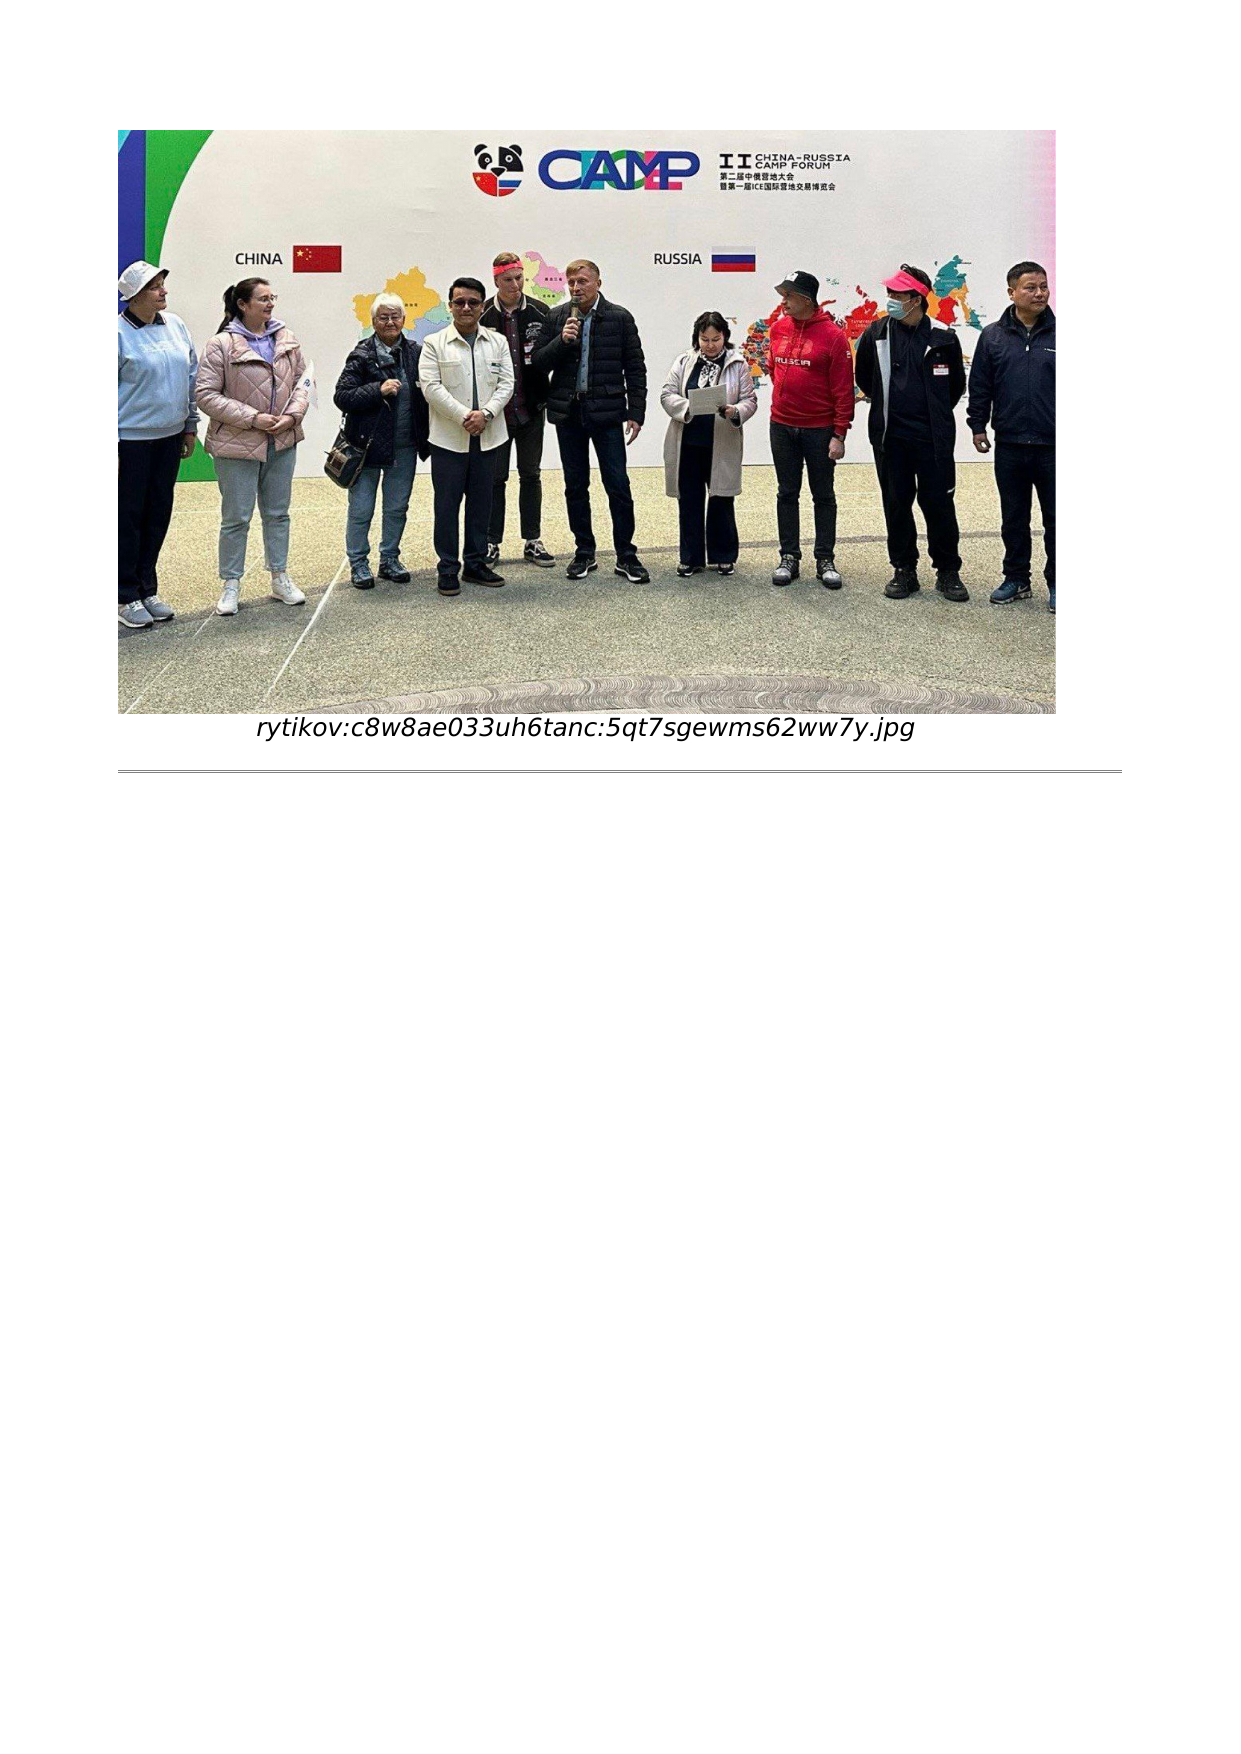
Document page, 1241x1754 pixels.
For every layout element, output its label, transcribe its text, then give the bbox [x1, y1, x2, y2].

text rytikov:c8w8ae033uh6tanc:5qt7sgewms62ww7y.jpg [118, 714, 1056, 743]
picture [118, 130, 1056, 714]
